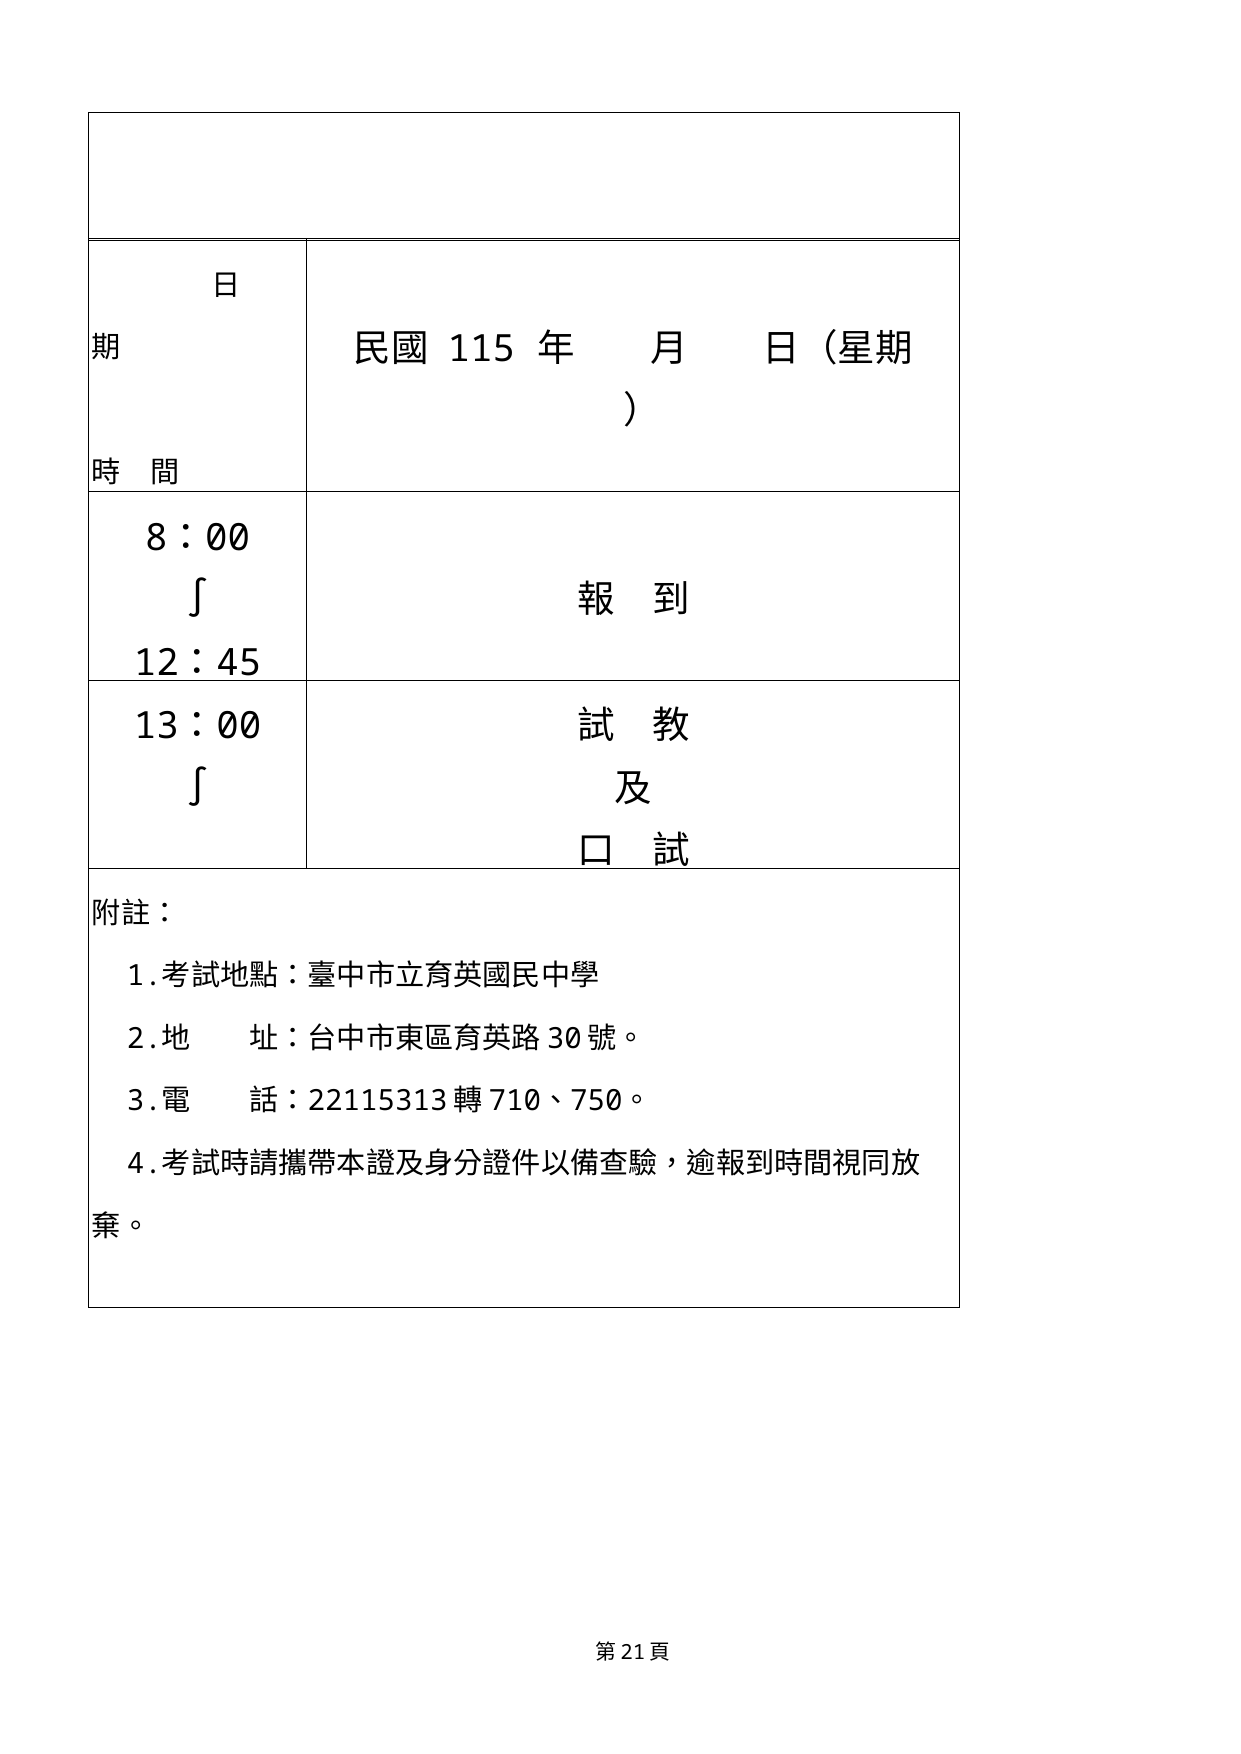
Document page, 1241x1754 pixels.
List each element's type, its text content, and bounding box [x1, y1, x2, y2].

table_cell [89, 113, 959, 238]
table_cell 8：00 ∫ 12：45 [89, 492, 306, 679]
table_cell 報 到 [307, 492, 959, 679]
table_cell 試 教 及 口 試 [307, 681, 959, 868]
table_cell 日 期 時 間 [89, 241, 306, 491]
table_cell 附註： 1.考試地點：臺中市立育英國民中學 2.地 址：台中市東區育英路30號。 3.電 話：22115313轉710、750。 4.考試時請攜帶本證及身分證件以備查驗，逾報到時間視同放棄。 [89, 869, 959, 1307]
table_cell 民國 115 年 月 日（星期 ） [307, 241, 959, 491]
table_cell 13：00 ∫ [89, 681, 306, 868]
